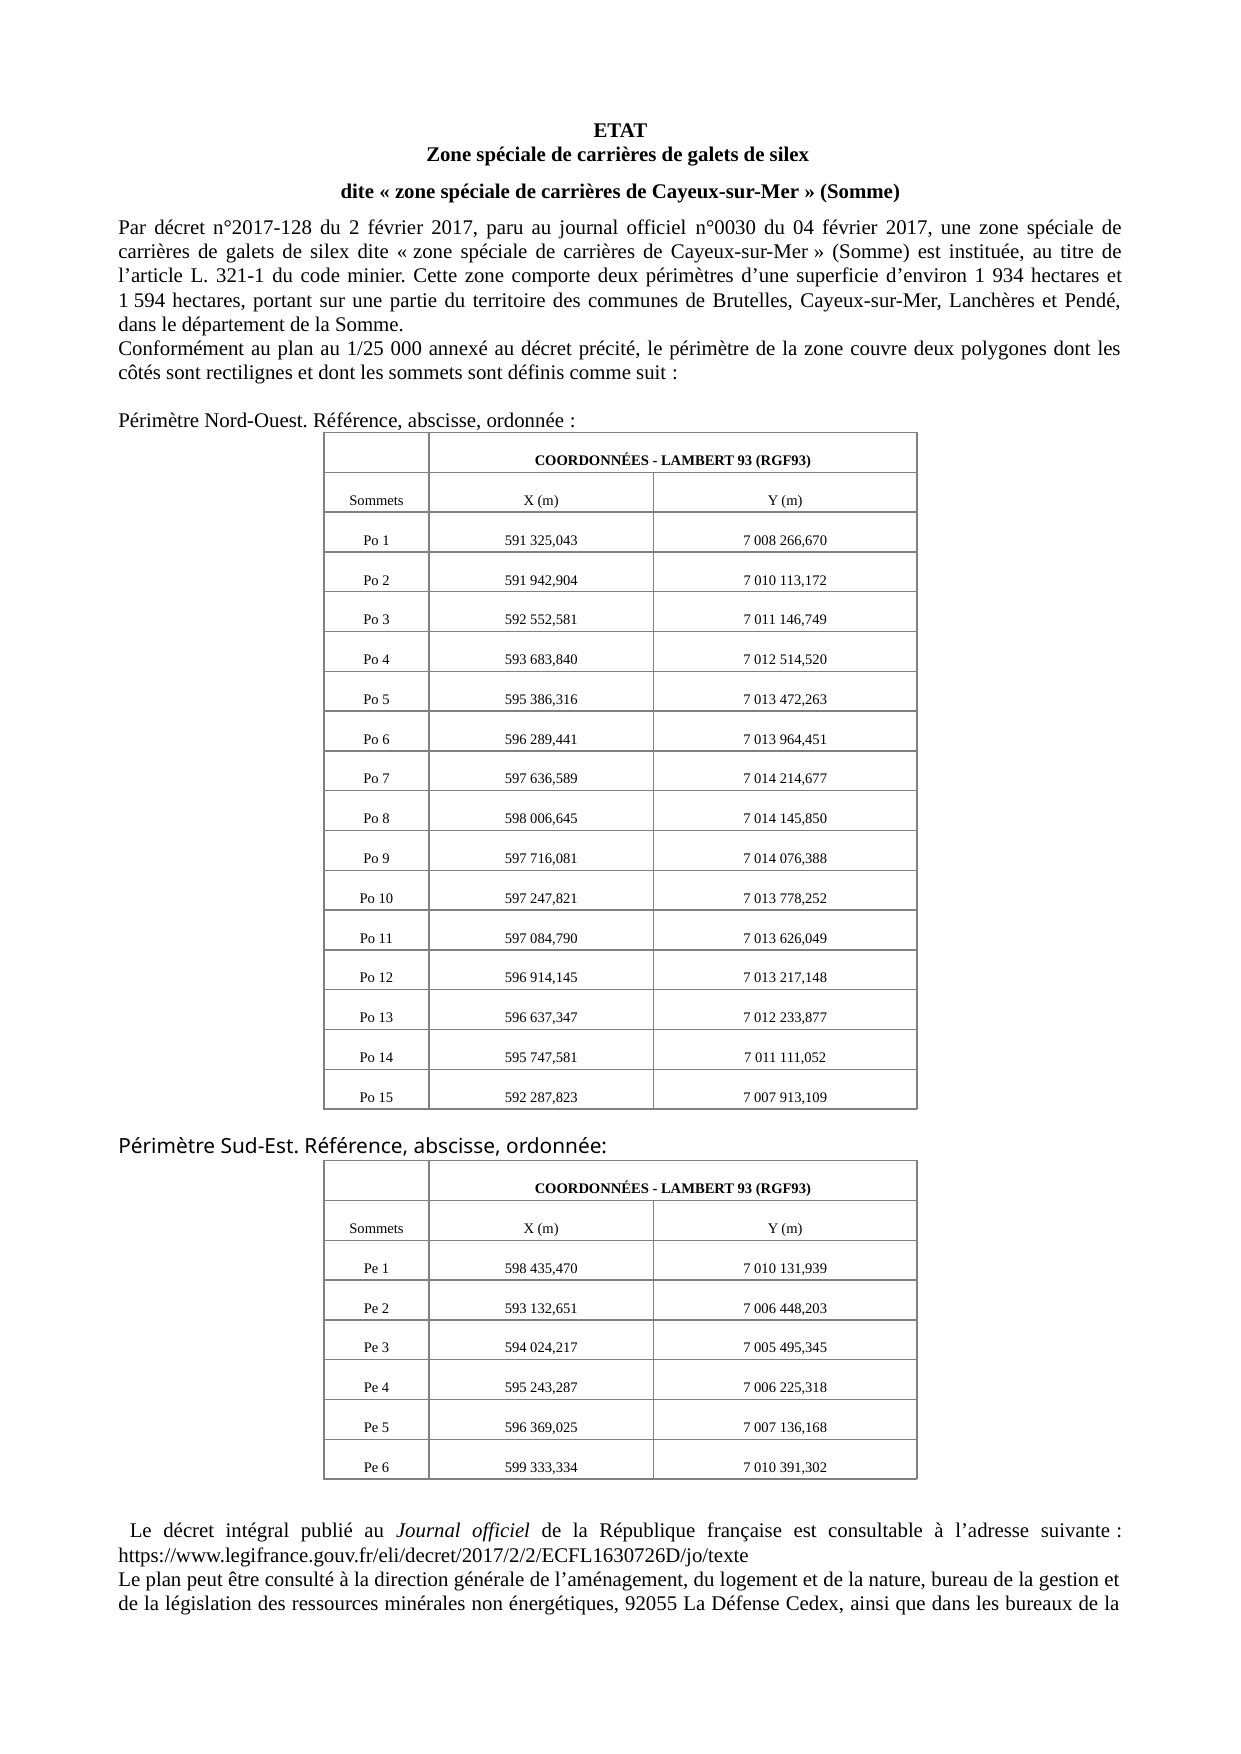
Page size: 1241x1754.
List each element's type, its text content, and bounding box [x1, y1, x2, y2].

text Par décret n°2017-128 du 2 février 2017, paru au journal officiel n°0030 du 04 février 2017, une zone spéciale de carrières de galets de silex dite « zone spéciale de carrières de Cayeux-sur-Mer » (Somme) est instituée, au titre de l’article L. 321-1 du code minier. Cette zone comporte deux périmètres d’une superficie d’environ 1 934 hectares et 1 594 hectares, portant sur une partie du territoire des communes de Brutelles, Cayeux-sur-Mer, Lanchères et Pendé, dans le département de la Somme. [118, 215, 1122, 336]
table_cell 599 333,334 [430, 1440, 653, 1478]
table_cell 7 007 913,109 [654, 1070, 916, 1108]
text Le décret intégral publié au Journal officiel de la République française est consultable à l’adresse suivante : https://www.legifrance.gouv.fr/eli/decret/2017/2/2/ECFL1630726D/jo/texte [118, 1518, 1122, 1567]
table_cell 597 716,081 [430, 831, 653, 869]
table_cell Po 12 [325, 951, 428, 989]
table_cell Pe 5 [325, 1400, 428, 1438]
table_cell Pe 3 [325, 1321, 428, 1359]
table_cell 595 747,581 [430, 1030, 653, 1068]
text Conformément au plan au 1/25 000 annexé au décret précité, le périmètre de la zone couvre deux polygones dont les côtés sont rectilignes et dont les sommets sont définis comme suit : [118, 336, 1122, 384]
table_cell Po 13 [325, 990, 428, 1029]
table_cell X (m) [430, 1201, 653, 1239]
table_cell 7 010 113,172 [654, 553, 916, 591]
table_cell 595 386,316 [430, 672, 653, 710]
table_cell Pe 2 [325, 1281, 428, 1319]
table_cell Po 3 [325, 592, 428, 631]
table_cell 592 552,581 [430, 592, 653, 631]
table_cell 7 005 495,345 [654, 1321, 916, 1359]
table_cell 596 369,025 [430, 1400, 653, 1438]
table_cell 596 289,441 [430, 712, 653, 750]
table_cell Po 10 [325, 871, 428, 909]
table_cell Sommets [325, 1201, 428, 1239]
text Le plan peut être consulté à la direction générale de l’aménagement, du logement et de la nature, bureau de la gestion et de la législation des ressources minérales non énergétiques, 92055 La Défense Cedex, ainsi que dans les bureaux de la [118, 1567, 1122, 1615]
table_header COORDONNÉES - LAMBERT 93 (RGF93) [430, 433, 916, 472]
table_cell 598 435,470 [430, 1241, 653, 1279]
text dite « zone spéciale de carrières de Cayeux-sur-Mer » (Somme) [118, 179, 1122, 203]
table_cell 7 006 448,203 [654, 1281, 916, 1319]
table_cell 7 012 514,520 [654, 632, 916, 671]
table_cell Y (m) [654, 473, 916, 511]
table_cell 7 012 233,877 [654, 990, 916, 1029]
table_cell 596 637,347 [430, 990, 653, 1029]
table_cell 592 287,823 [430, 1070, 653, 1108]
table_cell 7 013 778,252 [654, 871, 916, 909]
table_cell 7 013 472,263 [654, 672, 916, 710]
table_cell 7 014 214,677 [654, 752, 916, 790]
table_header [325, 433, 428, 472]
text Périmètre Sud-Est. Référence, abscisse, ordonnée: [118, 1131, 1122, 1160]
table_cell 593 132,651 [430, 1281, 653, 1319]
table_cell 7 011 111,052 [654, 1030, 916, 1068]
table_cell 7 014 145,850 [654, 791, 916, 830]
table_cell 7 006 225,318 [654, 1360, 916, 1399]
table_cell 594 024,217 [430, 1321, 653, 1359]
table_cell 7 007 136,168 [654, 1400, 916, 1438]
table_cell Po 5 [325, 672, 428, 710]
table_cell Y (m) [654, 1201, 916, 1239]
table_cell 7 013 964,451 [654, 712, 916, 750]
table_cell Pe 4 [325, 1360, 428, 1399]
table_cell Pe 6 [325, 1440, 428, 1478]
table_cell Po 11 [325, 911, 428, 949]
table_cell Po 2 [325, 553, 428, 591]
text Zone spéciale de carrières de galets de silex [118, 142, 1122, 166]
table_cell 593 683,840 [430, 632, 653, 671]
table_header COORDONNÉES - LAMBERT 93 (RGF93) [430, 1161, 916, 1200]
table_cell 7 013 626,049 [654, 911, 916, 949]
table_cell Po 4 [325, 632, 428, 671]
table_cell Po 14 [325, 1030, 428, 1068]
table_cell 7 011 146,749 [654, 592, 916, 631]
table_cell 596 914,145 [430, 951, 653, 989]
table_cell 7 008 266,670 [654, 513, 916, 551]
table_cell 7 013 217,148 [654, 951, 916, 989]
text ETAT [118, 118, 1122, 142]
table_cell Pe 1 [325, 1241, 428, 1279]
table_cell 7 010 391,302 [654, 1440, 916, 1478]
table_header [325, 1161, 428, 1200]
table_cell X (m) [430, 473, 653, 511]
table_cell 591 325,043 [430, 513, 653, 551]
table_cell 595 243,287 [430, 1360, 653, 1399]
table_cell 7 010 131,939 [654, 1241, 916, 1279]
table_cell Po 1 [325, 513, 428, 551]
table_cell 7 014 076,388 [654, 831, 916, 869]
table_cell 597 636,589 [430, 752, 653, 790]
table_cell 597 084,790 [430, 911, 653, 949]
table_cell Sommets [325, 473, 428, 511]
table_cell Po 8 [325, 791, 428, 830]
table_cell Po 6 [325, 712, 428, 750]
table_cell Po 15 [325, 1070, 428, 1108]
table_cell 597 247,821 [430, 871, 653, 909]
table_cell 591 942,904 [430, 553, 653, 591]
table_cell 598 006,645 [430, 791, 653, 830]
table_cell Po 7 [325, 752, 428, 790]
text Périmètre Nord-Ouest. Référence, abscisse, ordonnée : [118, 408, 1122, 432]
table_cell Po 9 [325, 831, 428, 869]
